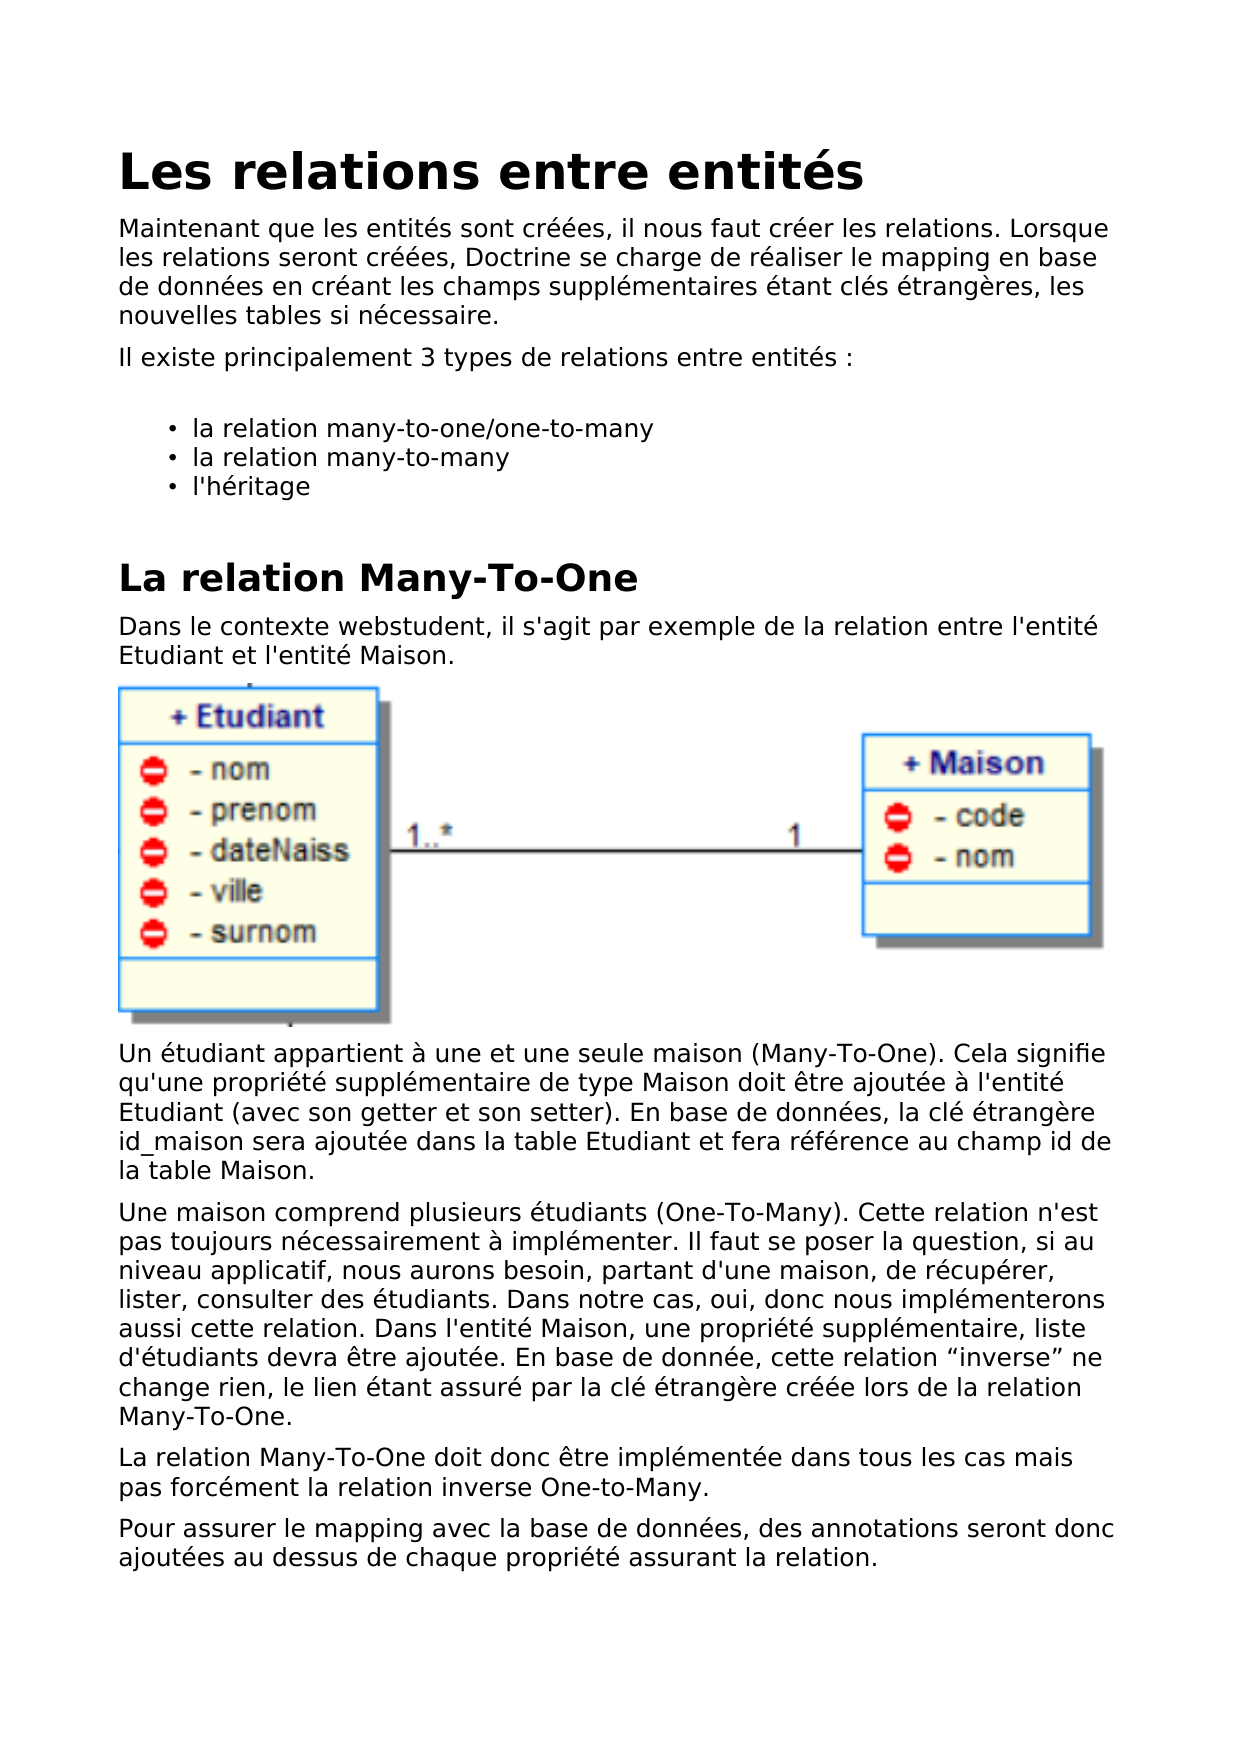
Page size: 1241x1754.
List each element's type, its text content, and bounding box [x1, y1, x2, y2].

text Maintenant que les entités sont créées, il nous faut créer les relations. Lorsque les relations seront créées, Doctrine se charge de réaliser le mapping en base de données en créant les champs supplémentaires étant clés étrangères, les nouvelles tables si nécessaire. [118, 214, 1122, 331]
text Une maison comprend plusieurs étudiants (One-To-Many). Cette relation n'est pas toujours nécessairement à implémenter. Il faut se poser la question, si au niveau applicatif, nous aurons besoin, partant d'une maison, de récupérer, lister, consulter des étudiants. Dans notre cas, oui, donc nous implémenterons aussi cette relation. Dans l'entité Maison, une propriété supplémentaire, liste d'étudiants devra être ajoutée. En base de donnée, cette relation “inverse” ne change rien, le lien étant assuré par la clé étrangère créée lors de la relation Many-To-One. [118, 1198, 1122, 1431]
subtitle La relation Many-To-One [118, 556, 1122, 600]
picture [118, 683, 1123, 1027]
list la relation many-to-one/one-to-many [177, 414, 1122, 443]
list l'héritage [177, 472, 1122, 502]
text La relation Many-To-One doit donc être implémentée dans tous les cas mais pas forcément la relation inverse One-to-Many. [118, 1443, 1122, 1502]
subtitle Les relations entre entités [118, 143, 1122, 201]
text Dans le contexte webstudent, il s'agit par exemple de la relation entre l'entité Etudiant et l'entité Maison. [118, 612, 1122, 671]
text Un étudiant appartient à une et une seule maison (Many-To-One). Cela signifie qu'une propriété supplémentaire de type Maison doit être ajoutée à l'entité Etudiant (avec son getter et son setter). En base de données, la clé étrangère id_maison sera ajoutée dans la table Etudiant et fera référence au champ id de la table Maison. [118, 1039, 1122, 1185]
text Il existe principalement 3 types de relations entre entités : [118, 343, 1122, 372]
list la relation many-to-many [177, 443, 1122, 472]
text Pour assurer le mapping avec la base de données, des annotations seront donc ajoutées au dessus de chaque propriété assurant la relation. [118, 1514, 1122, 1573]
